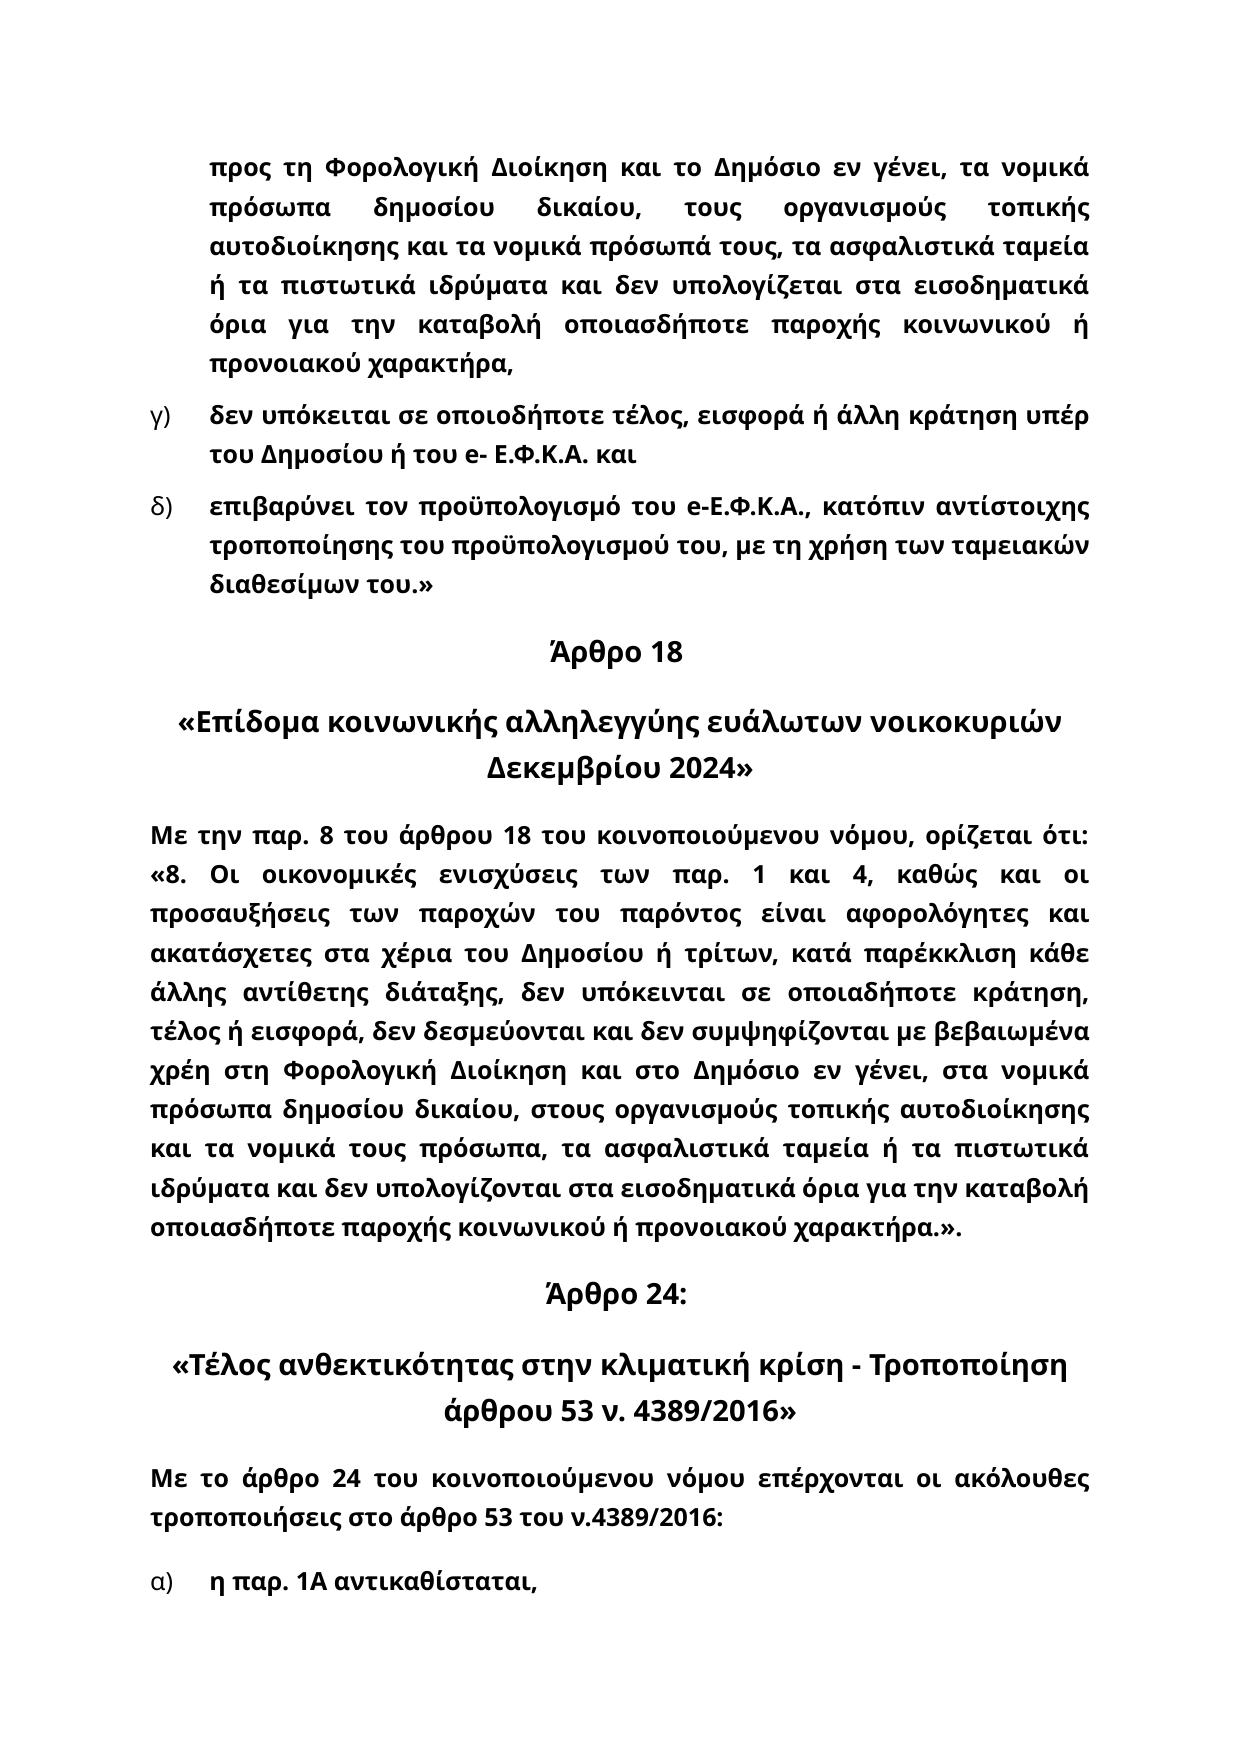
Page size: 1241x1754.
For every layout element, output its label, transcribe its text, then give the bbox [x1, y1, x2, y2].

subtitle «Επίδομα κοινωνικής αλληλεγγύης ευάλωτων νοικοκυριών Δεκεμβρίου 2024» [150, 701, 1090, 787]
subtitle Άρθρο 24: [150, 1273, 1090, 1313]
text Με το άρθρο 24 του κοινοποιούμενου νόμου επέρχονται οι ακόλουθες τροποποιήσεις στο άρθρο 53 του ν.4389/2016: [150, 1460, 1090, 1534]
list προς τη Φορολογική Διοίκηση και το Δημόσιο εν γένει, τα νομικά πρόσωπα δημοσίου δικαίου, τους οργανισμούς τοπικής αυτοδιοίκησης και τα νομικά πρόσωπά τους, τα ασφαλιστικά ταμεία ή τα πιστωτικά ιδρύματα και δεν υπολογίζεται στα εισοδηματικά όρια για την καταβολή οποιασδήποτε παροχής κοινωνικού ή προνοιακού χαρακτήρα, [150, 150, 1090, 380]
subtitle Άρθρο 18 [150, 631, 1090, 671]
list δ) επιβαρύνει τον προϋπολογισμό του e-Ε.Φ.Κ.Α., κατόπιν αντίστοιχης τροποποίησης του προϋπολογισμού του, με τη χρήση των ταμειακών διαθεσίμων του.» [150, 488, 1090, 601]
subtitle «Τέλος ανθεκτικότητας στην κλιματική κρίση - Τροποποίηση άρθρου 53 ν. 4389/2016» [150, 1344, 1090, 1429]
list γ) δεν υπόκειται σε οποιοδήποτε τέλος, εισφορά ή άλλη κράτηση υπέρ του Δημοσίου ή του e- Ε.Φ.Κ.Α. και [150, 397, 1090, 471]
text Με την παρ. 8 του άρθρου 18 του κοινοποιούμενου νόμου, ορίζεται ότι: «8. Οι οικονομικές ενισχύσεις των παρ. 1 και 4, καθώς και οι προσαυξήσεις των παροχών του παρόντος είναι αφορολόγητες και ακατάσχετες στα χέρια του Δημοσίου ή τρίτων, κατά παρέκκλιση κάθε άλλης αντίθετης διάταξης, δεν υπόκεινται σε οποιαδήποτε κράτηση, τέλος ή εισφορά, δεν δεσμεύονται και δεν συμψηφίζονται με βεβαιωμένα χρέη στη Φορολογική Διοίκηση και στο Δημόσιο εν γένει, στα νομικά πρόσωπα δημοσίου δικαίου, στους οργανισμούς τοπικής αυτοδιοίκησης και τα νομικά τους πρόσωπα, τα ασφαλιστικά ταμεία ή τα πιστωτικά ιδρύματα και δεν υπολογίζονται στα εισοδηματικά όρια για την καταβολή οποιασδήποτε παροχής κοινωνικού ή προνοιακού χαρακτήρα.». [150, 818, 1090, 1243]
list α) η παρ. 1Α αντικαθίσταται, [150, 1564, 1090, 1598]
